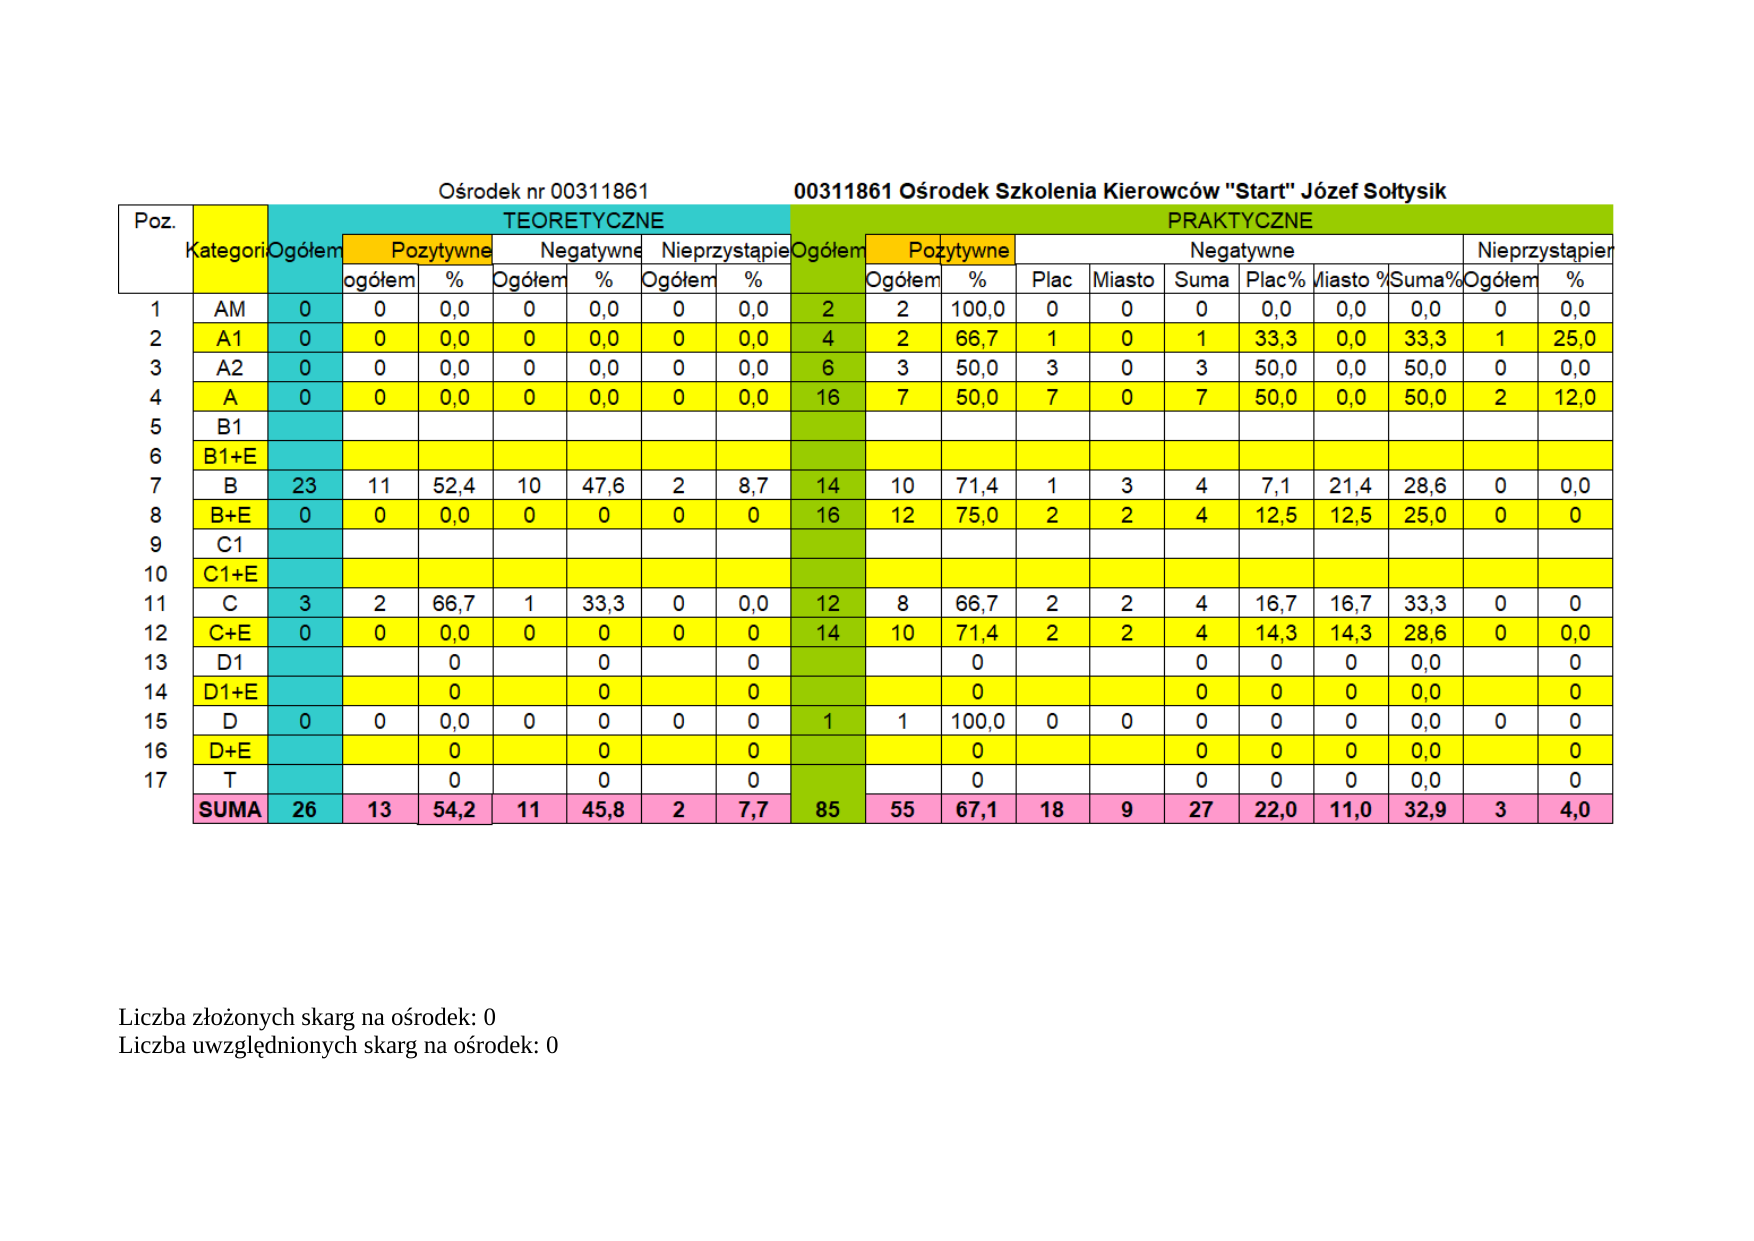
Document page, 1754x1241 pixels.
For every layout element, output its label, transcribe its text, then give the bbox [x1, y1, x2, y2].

text Liczba uwzględnionych skarg na ośrodek: 0 [118, 1031, 1636, 1059]
text Liczba złożonych skarg na ośrodek: 0 [118, 1002, 1636, 1031]
picture [118, 175, 1636, 858]
